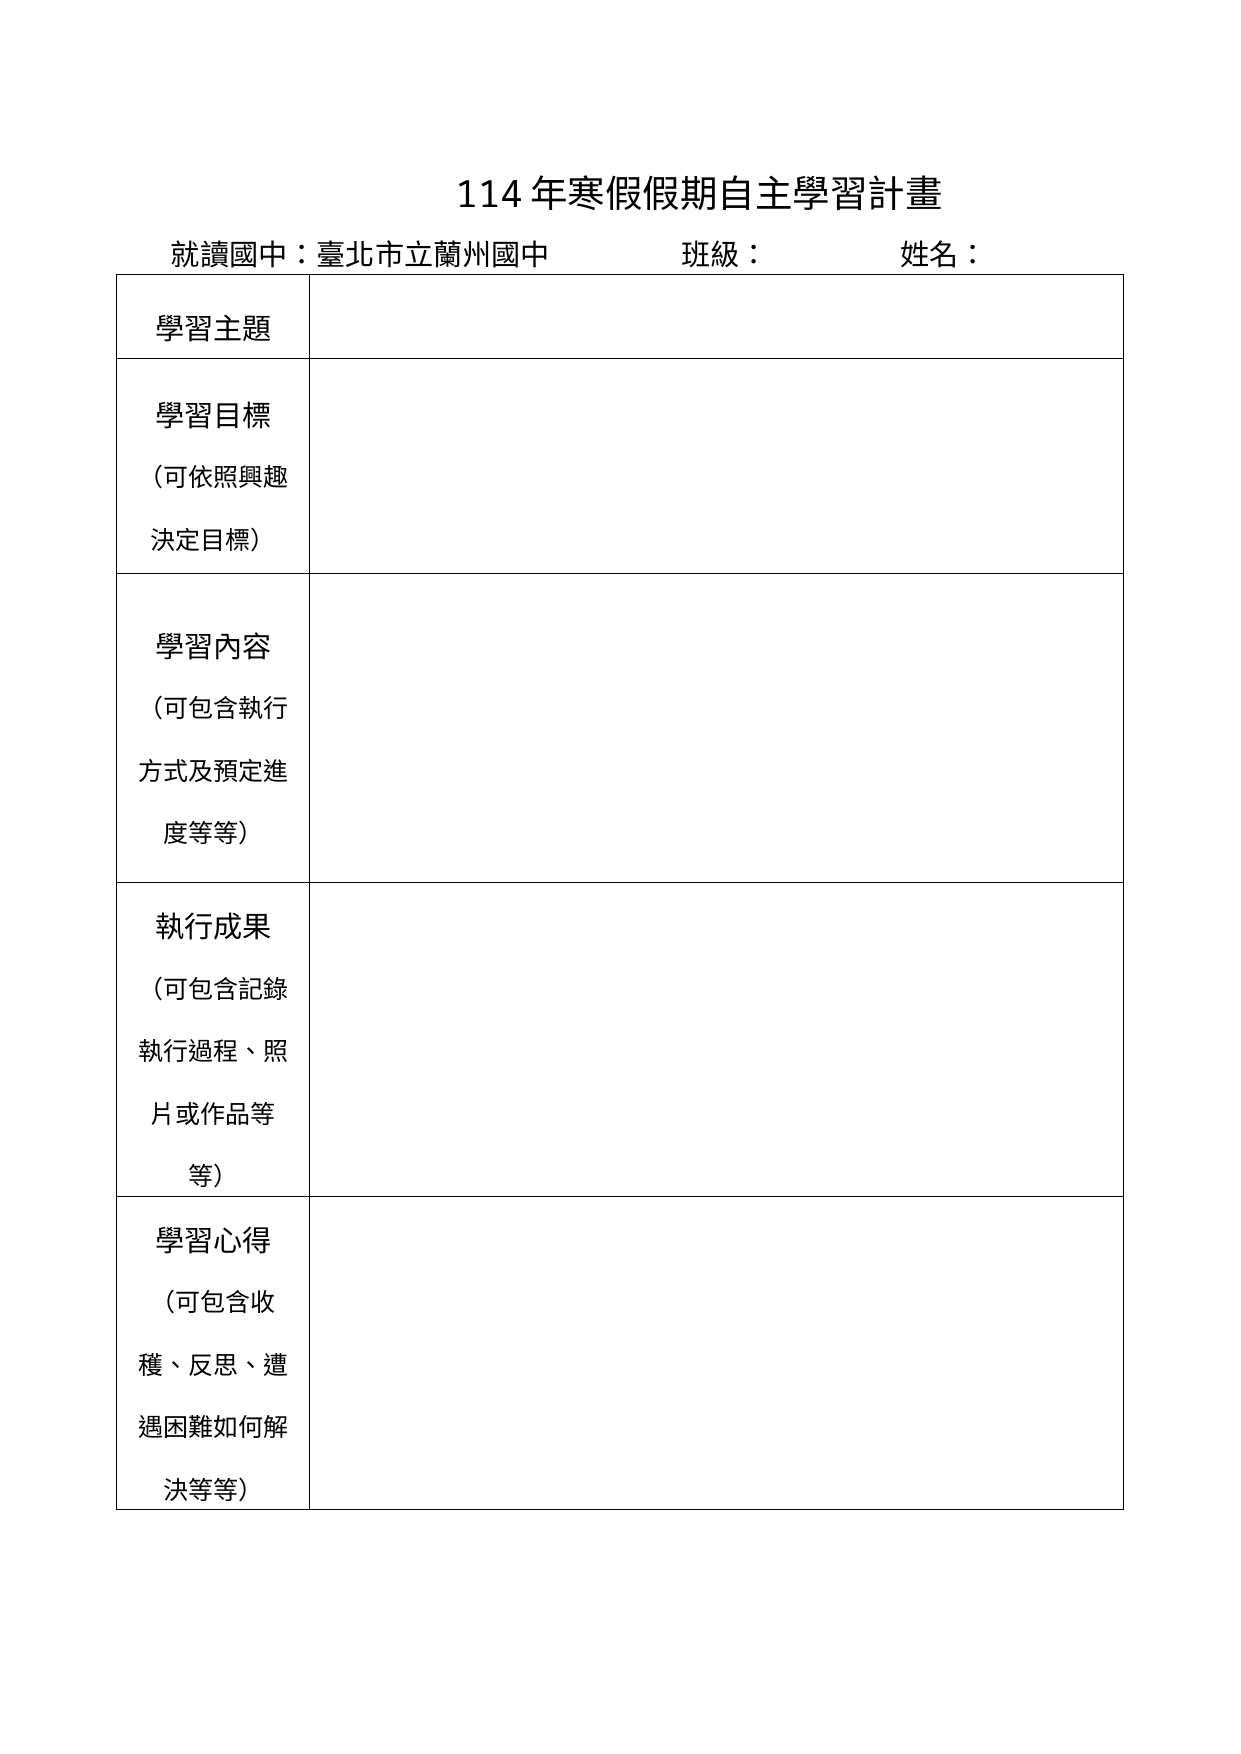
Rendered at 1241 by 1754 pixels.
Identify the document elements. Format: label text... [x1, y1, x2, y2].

table_cell 學習目標 （可依照興趣決定目標） [117, 359, 309, 573]
table_header [310, 275, 1123, 358]
table_cell 學習心得 （可包含收穫、反思、遭遇困難如何解決等等） [117, 1197, 309, 1509]
table_cell [310, 359, 1123, 573]
text 114年寒假假期自主學習計畫 [118, 149, 1122, 212]
table_cell [310, 1197, 1123, 1509]
table_header 學習主題 [117, 275, 309, 358]
table_cell 學習內容 （可包含執行方式及預定進度等等） [117, 574, 309, 882]
table_cell 執行成果 （可包含記錄執行過程、照片或作品等等） [117, 883, 309, 1196]
text 就讀國中：臺北市立蘭州國中 班級： 姓名： [118, 212, 1122, 274]
table_cell [310, 574, 1123, 882]
table_cell [310, 883, 1123, 1196]
